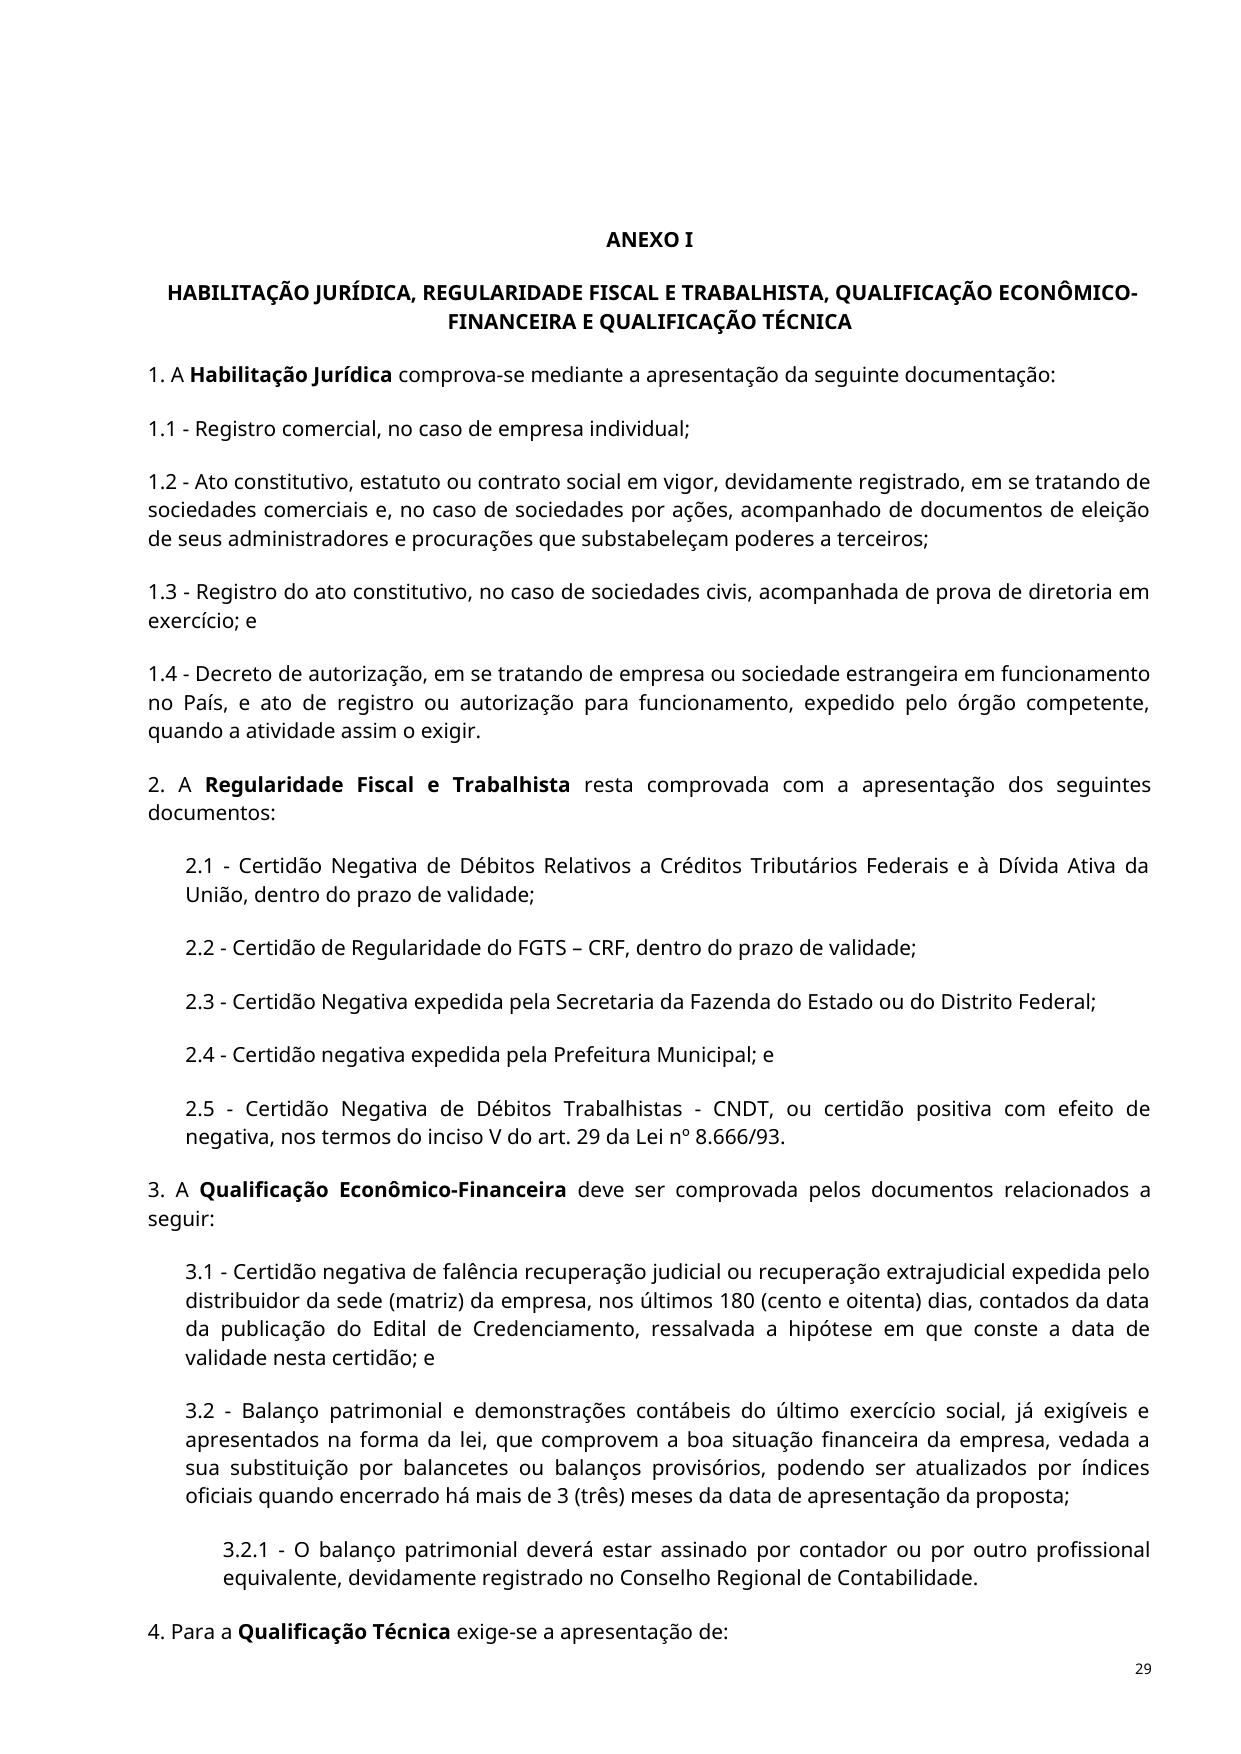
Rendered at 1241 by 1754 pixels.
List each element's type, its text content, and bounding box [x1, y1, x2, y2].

text 1.3 - Registro do ato constitutivo, no caso de sociedades civis, acompanhada de prova de diretoria em exercício; e [148, 577, 1152, 634]
text 1.1 - Registro comercial, no caso de empresa individual; [148, 414, 1152, 442]
text 4. Para a Qualificação Técnica exige-se a apresentação de: [148, 1617, 1152, 1645]
text 1. A Habilitação Jurídica comprova-se mediante a apresentação da seguinte documentação: [148, 360, 1152, 389]
text 2.4 - Certidão negativa expedida pela Prefeitura Municipal; e [185, 1040, 1152, 1069]
text 3.1 - Certidão negativa de falência recuperação judicial ou recuperação extrajudicial expedida pelo distribuidor da sede (matriz) da empresa, nos últimos 180 (cento e oitenta) dias, contados da data da publicação do Edital de Credenciamento, ressalvada a hipótese em que conste a data de validade nesta certidão; e [185, 1257, 1152, 1371]
text 2.5 - Certidão Negativa de Débitos Trabalhistas - CNDT, ou certidão positiva com efeito de negativa, nos termos do inciso V do art. 29 da Lei nº 8.666/93. [185, 1094, 1152, 1151]
text 1.2 - Ato constitutivo, estatuto ou contrato social em vigor, devidamente registrado, em se tratando de sociedades comerciais e, no caso de sociedades por ações, acompanhado de documentos de eleição de seus administradores e procurações que substabeleçam poderes a terceiros; [148, 467, 1152, 552]
text 2.2 - Certidão de Regularidade do FGTS – CRF, dentro do prazo de validade; [185, 933, 1152, 962]
text 2.1 - Certidão Negativa de Débitos Relativos a Créditos Tributários Federais e à Dívida Ativa da União, dentro do prazo de validade; [185, 852, 1152, 908]
text 3. A Qualificação Econômico-Financeira deve ser comprovada pelos documentos relacionados a seguir: [148, 1176, 1152, 1232]
text 2.3 - Certidão Negativa expedida pela Secretaria da Fazenda do Estado ou do Distrito Federal; [185, 987, 1152, 1015]
text HABILITAÇÃO JURÍDICA, REGULARIDADE FISCAL E TRABALHISTA, QUALIFICAÇÃO ECONÔMICO-FINANCEIRA E QUALIFICAÇÃO TÉCNICA [148, 278, 1152, 335]
text 3.2.1 - O balanço patrimonial deverá estar assinado por contador ou por outro profissional equivalente, devidamente registrado no Conselho Regional de Contabilidade. [223, 1535, 1152, 1592]
text 3.2 - Balanço patrimonial e demonstrações contábeis do último exercício social, já exigíveis e apresentados na forma da lei, que comprovem a boa situação financeira da empresa, vedada a sua substituição por balancetes ou balanços provisórios, podendo ser atualizados por índices oficiais quando encerrado há mais de 3 (três) meses da data de apresentação da proposta; [185, 1396, 1152, 1510]
text 1.4 - Decreto de autorização, em se tratando de empresa ou sociedade estrangeira em funcionamento no País, e ato de registro ou autorização para funcionamento, expedido pelo órgão competente, quando a atividade assim o exigir. [148, 659, 1152, 745]
text 2. A Regularidade Fiscal e Trabalhista resta comprovada com a apresentação dos seguintes documentos: [148, 770, 1152, 827]
text ANEXO I [148, 225, 1152, 253]
